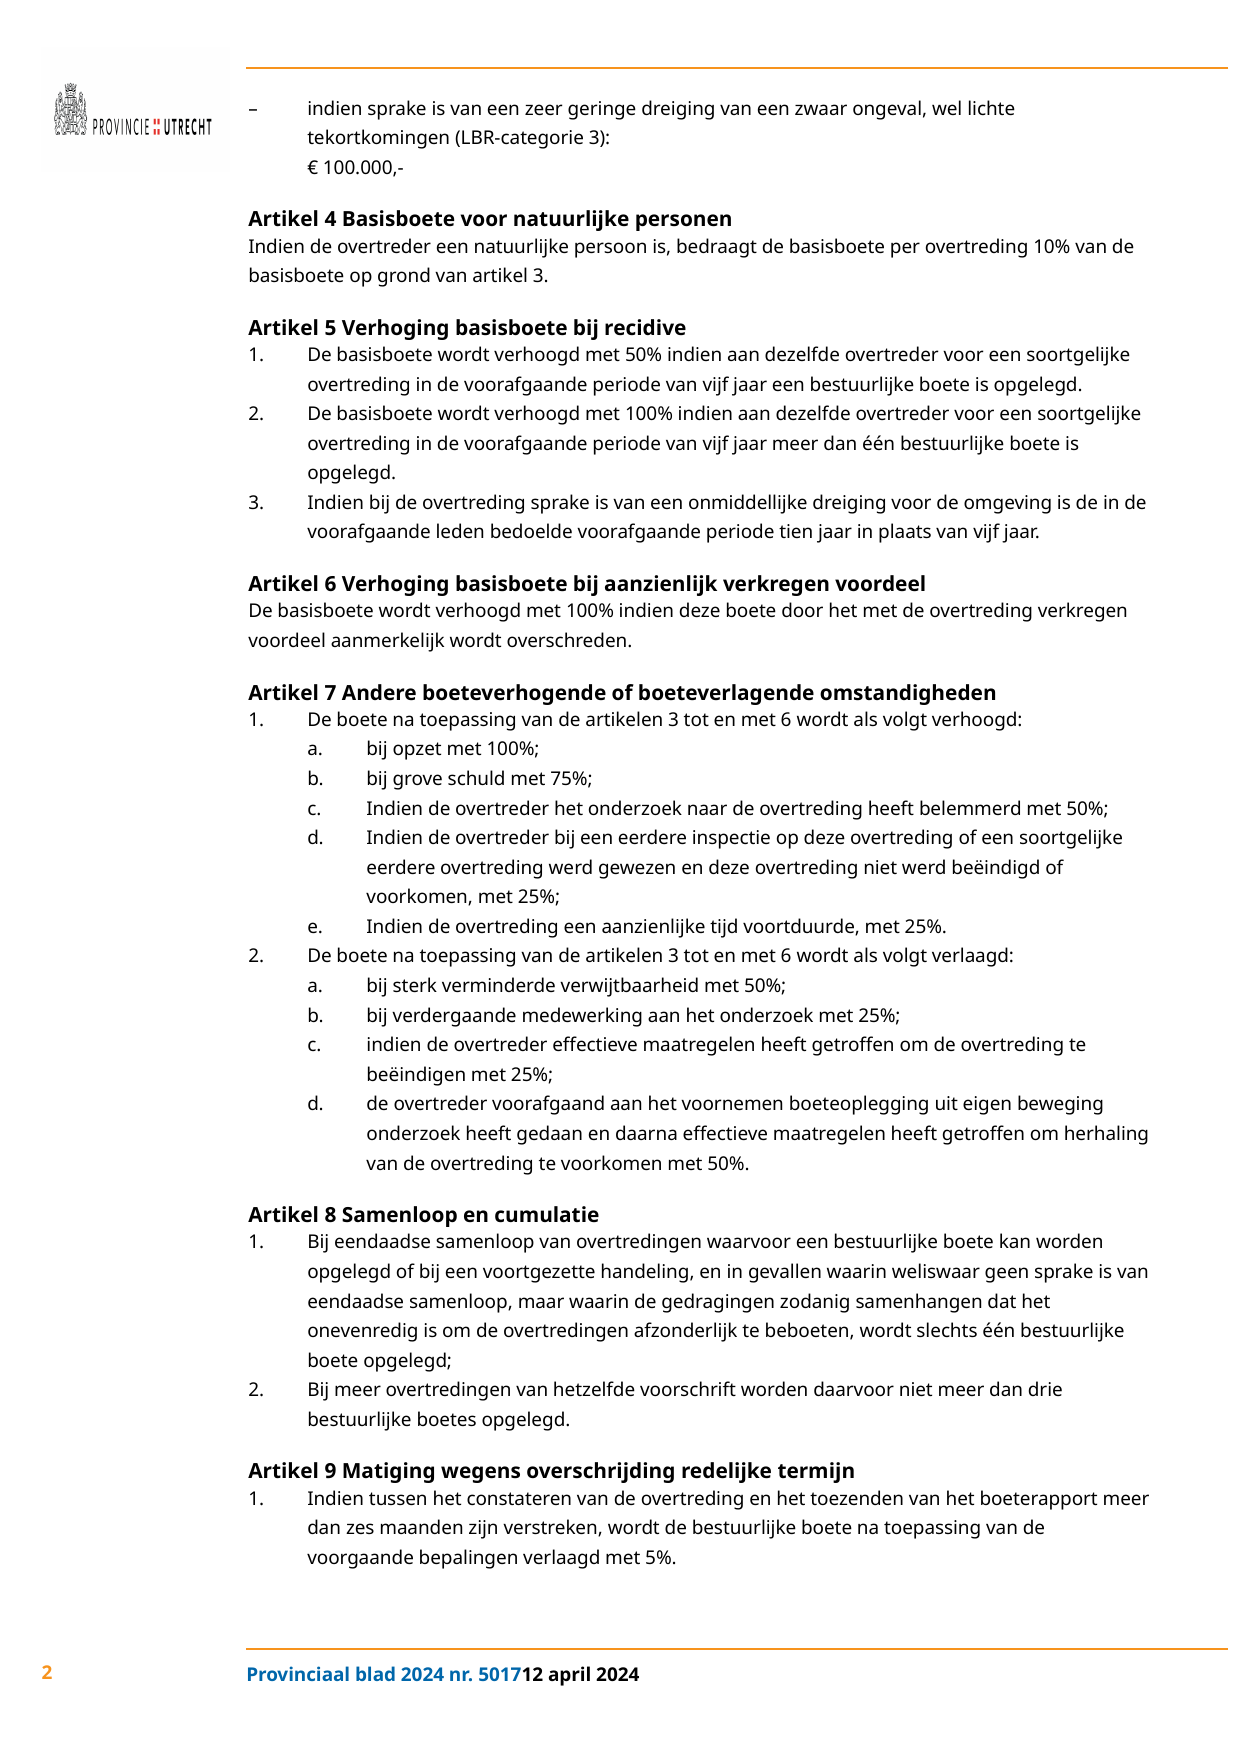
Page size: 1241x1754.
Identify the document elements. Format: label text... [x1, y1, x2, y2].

list indien de overtreder effectieve maatregelen heeft getroffen om de overtreding te beëindigen met 25%; [307, 1031, 1152, 1087]
list Indien de overtreder het onderzoek naar de overtreding heeft belemmerd met 50%; [307, 795, 1152, 821]
list Bij meer overtredingen van hetzelfde voorschrift worden daarvoor niet meer dan drie bestuurlijke boetes opgelegd. [248, 1377, 1152, 1432]
text De basisboete wordt verhoogd met 100% indien deze boete door het met de overtreding verkregen voordeel aanmerkelijk wordt overschreden. [248, 598, 1152, 653]
list Indien bij de overtreding sprake is van een onmiddellijke dreiging voor de omgeving is de in de voorafgaande leden bedoelde voorafgaande periode tien jaar in plaats van vijf jaar. [248, 489, 1152, 544]
list Bij eendaadse samenloop van overtredingen waarvoor een bestuurlijke boete kan worden opgelegd of bij een voortgezette handeling, en in gevallen waarin weliswaar geen sprake is van eendaadse samenloop, maar waarin de gedragingen zodanig samenhangen dat het onevenredig is om de overtredingen afzonderlijk te beboeten, wordt slechts één bestuurlijke boete opgelegd; [248, 1229, 1152, 1373]
text Artikel 8 Samenloop en cumulatie [248, 1200, 1152, 1229]
text Artikel 9 Matiging wegens overschrijding redelijke termijn [248, 1457, 1152, 1485]
text Artikel 5 Verhoging basisboete bij recidive [248, 313, 1152, 341]
list De basisboete wordt verhoogd met 50% indien aan dezelfde overtreder voor een soortgelijke overtreding in de voorafgaande periode van vijf jaar een bestuurlijke boete is opgelegd. [248, 341, 1152, 397]
text Artikel 6 Verhoging basisboete bij aanzienlijk verkregen voordeel [248, 569, 1152, 598]
list bij verdergaande medewerking aan het onderzoek met 25%; [307, 1002, 1152, 1028]
text Artikel 7 Andere boeteverhogende of boeteverlagende omstandigheden [248, 678, 1152, 706]
list Indien de overtreder bij een eerdere inspectie op deze overtreding of een soortgelijke eerdere overtreding werd gewezen en deze overtreding niet werd beëindigd of voorkomen, met 25%; [307, 824, 1152, 909]
list De boete na toepassing van de artikelen 3 tot en met 6 wordt als volgt verhoogd: [248, 706, 1152, 732]
list bij sterk verminderde verwijtbaarheid met 50%; [307, 972, 1152, 998]
list Indien tussen het constateren van de overtreding en het toezenden van het boeterapport meer dan zes maanden zijn verstreken, wordt de bestuurlijke boete na toepassing van de voorgaande bepalingen verlaagd met 5%. [248, 1485, 1152, 1570]
list € 100.000,- [248, 154, 1152, 180]
list Indien de overtreding een aanzienlijke tijd voortduurde, met 25%. [307, 913, 1152, 939]
list bij grove schuld met 75%; [307, 765, 1152, 791]
list De boete na toepassing van de artikelen 3 tot en met 6 wordt als volgt verlaagd: [248, 943, 1152, 968]
text Indien de overtreder een natuurlijke persoon is, bedraagt de basisboete per overtreding 10% van de basisboete op grond van artikel 3. [248, 233, 1152, 288]
text Artikel 4 Basisboete voor natuurlijke personen [248, 204, 1152, 233]
list de overtreder voorafgaand aan het voornemen boeteoplegging uit eigen beweging onderzoek heeft gedaan en daarna effectieve maatregelen heeft getroffen om herhaling van de overtreding te voorkomen met 50%. [307, 1091, 1152, 1176]
list bij opzet met 100%; [307, 736, 1152, 761]
list indien sprake is van een zeer geringe dreiging van een zwaar ongeval, wel lichte tekortkomingen (LBR-categorie 3): [248, 95, 1152, 150]
list De basisboete wordt verhoogd met 100% indien aan dezelfde overtreder voor een soortgelijke overtreding in de voorafgaande periode van vijf jaar meer dan één bestuurlijke boete is opgelegd. [248, 400, 1152, 485]
picture [41, 47, 231, 172]
